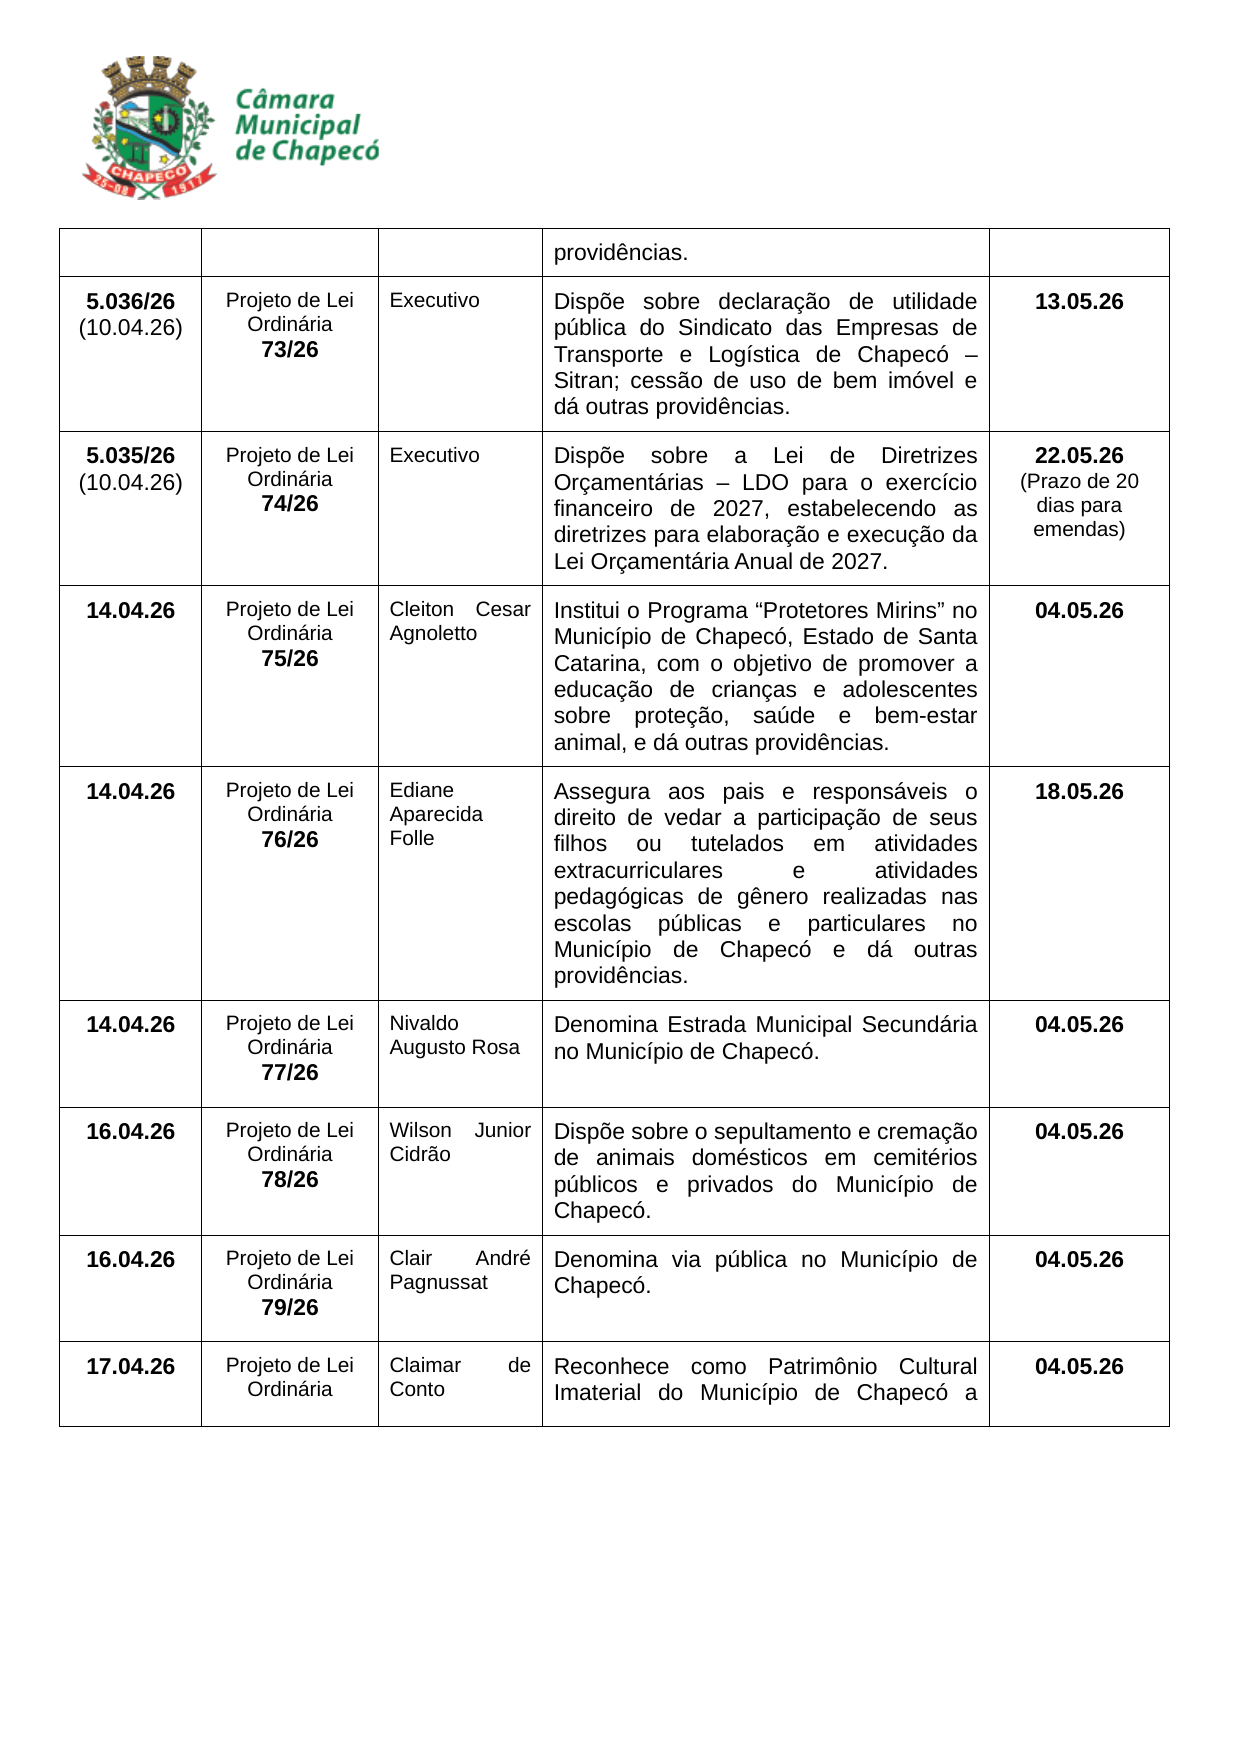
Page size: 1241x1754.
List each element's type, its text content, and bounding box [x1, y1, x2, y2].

table_cell Claimar de Conto [379, 1342, 542, 1426]
table_cell Denomina via pública no Município de Chapecó. [543, 1236, 989, 1341]
table_cell 14.04.26 [60, 1001, 201, 1107]
table_cell [60, 229, 201, 276]
table_cell Executivo [379, 432, 542, 585]
table_cell 13.05.26 [990, 277, 1169, 431]
table_cell Projeto de Lei Ordinária 75/26 [202, 586, 378, 766]
table_cell 04.05.26 [990, 1001, 1169, 1107]
table_cell 04.05.26 [990, 1108, 1169, 1235]
table_cell 5.035/26 (10.04.26) [60, 432, 201, 585]
table_cell Assegura aos pais e responsáveis o direito de vedar a participação de seus filhos ou tutelados em atividades extracurriculares e atividades pedagógicas de gênero realizadas nas escolas públicas e particulares no Município de Chapecó e dá outras providências. [543, 767, 989, 1000]
table_cell Projeto de Lei Ordinária 78/26 [202, 1108, 378, 1235]
table_cell 18.05.26 [990, 767, 1169, 1000]
picture [81, 56, 379, 200]
table_cell [990, 229, 1169, 276]
table_cell Institui o Programa “Protetores Mirins” no Município de Chapecó, Estado de Santa Catarina, com o objetivo de promover a educação de crianças e adolescentes sobre proteção, saúde e bem-estar animal, e dá outras providências. [543, 586, 989, 766]
table_cell Nivaldo Augusto Rosa [379, 1001, 542, 1107]
table_cell Cleiton Cesar Agnoletto [379, 586, 542, 766]
table_cell Ediane Aparecida Folle [379, 767, 542, 1000]
table_cell Dispõe sobre o sepultamento e cremação de animais domésticos em cemitérios públicos e privados do Município de Chapecó. [543, 1108, 989, 1235]
table_cell [379, 229, 542, 276]
table_cell Clair André Pagnussat [379, 1236, 542, 1341]
table_cell Wilson Junior Cidrão [379, 1108, 542, 1235]
table_cell 04.05.26 [990, 1342, 1169, 1426]
table_cell 16.04.26 [60, 1236, 201, 1341]
table_cell 17.04.26 [60, 1342, 201, 1426]
table_cell Projeto de Lei Ordinária 77/26 [202, 1001, 378, 1107]
table_cell Reconhece como Patrimônio Cultural Imaterial do Município de Chapecó a [543, 1342, 989, 1426]
table_cell 14.04.26 [60, 586, 201, 766]
table_cell [202, 229, 378, 276]
table_cell providências. [543, 229, 989, 276]
table_cell Executivo [379, 277, 542, 431]
table_cell Denomina Estrada Municipal Secundária no Município de Chapecó. [543, 1001, 989, 1107]
table_cell Projeto de Lei Ordinária 73/26 [202, 277, 378, 431]
table_cell 22.05.26 (Prazo de 20 dias para emendas) [990, 432, 1169, 585]
table_cell 14.04.26 [60, 767, 201, 1000]
table_cell 16.04.26 [60, 1108, 201, 1235]
table_cell Projeto de Lei Ordinária 74/26 [202, 432, 378, 585]
table_cell Dispõe sobre declaração de utilidade pública do Sindicato das Empresas de Transporte e Logística de Chapecó – Sitran; cessão de uso de bem imóvel e dá outras providências. [543, 277, 989, 431]
table_cell 04.05.26 [990, 586, 1169, 766]
table_cell 5.036/26 (10.04.26) [60, 277, 201, 431]
table_cell 04.05.26 [990, 1236, 1169, 1341]
table_cell Dispõe sobre a Lei de Diretrizes Orçamentárias – LDO para o exercício financeiro de 2027, estabelecendo as diretrizes para elaboração e execução da Lei Orçamentária Anual de 2027. [543, 432, 989, 585]
table_cell Projeto de Lei Ordinária 79/26 [202, 1236, 378, 1341]
table_cell Projeto de Lei Ordinária [202, 1342, 378, 1426]
table_cell Projeto de Lei Ordinária 76/26 [202, 767, 378, 1000]
